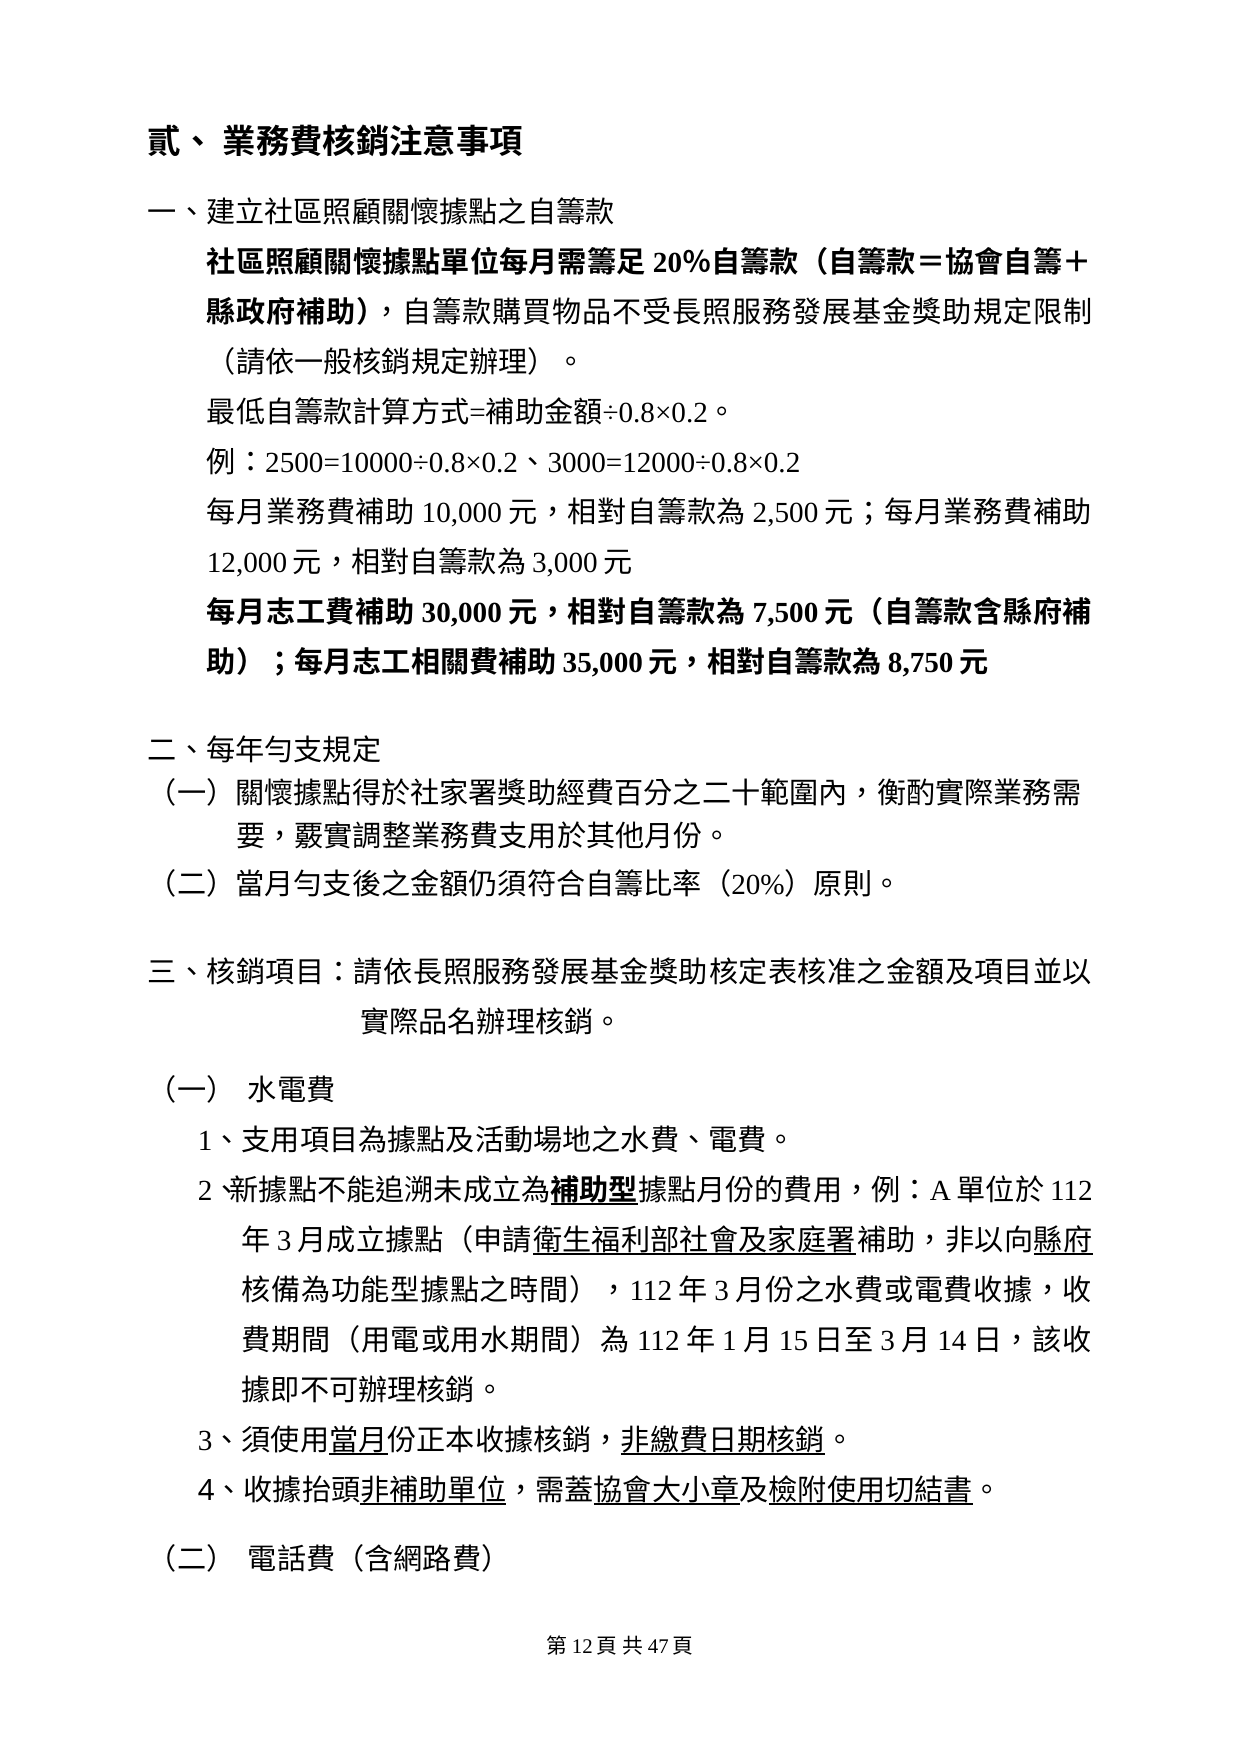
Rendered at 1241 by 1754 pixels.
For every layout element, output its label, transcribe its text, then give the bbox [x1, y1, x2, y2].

text 1、支用項目為據點及活動場地之水費、電費。 [198, 1111, 1092, 1161]
text 一、建立社區照顧關懷據點之自籌款 [148, 182, 1092, 232]
text 三、核銷項目：請依長照服務發展基金獎助核定表核准之金額及項目並以實際品名辦理核銷。 [148, 942, 1092, 1042]
list 水電費 [148, 1061, 1092, 1111]
text 最低自籌款計算方式=補助金額÷0.8×0.2。 [207, 382, 1092, 432]
list 電話費（含網路費） [148, 1529, 1092, 1579]
text 二、每年勻支規定 [148, 720, 1092, 770]
text （二）當月勻支後之金額仍須符合自籌比率（20%）原則。 [148, 854, 1092, 904]
text 社區照顧關懷據點單位每月需籌足20％自籌款（自籌款＝協會自籌＋縣政府補助），自籌款購買物品不受長照服務發展基金獎助規定限制（請依一般核銷規定辦理）。 [207, 232, 1092, 382]
text （一）關懷據點得於社家署獎助經費百分之二十範圍內，衡酌實際業務需要，覈實調整業務費支用於其他月份。 [148, 770, 1092, 854]
text 每月志工費補助30,000元，相對自籌款為7,500元（自籌款含縣府補助）；每月志工相關費補助35,000元，相對自籌款為8,750元 [207, 582, 1092, 682]
text 3、須使用當月份正本收據核銷，非繳費日期核銷。 [198, 1411, 1092, 1461]
list 業務費核銷注意事項 [148, 114, 1092, 164]
text 每月業務費補助10,000元，相對自籌款為2,500元；每月業務費補助12,000元，相對自籌款為3,000元 [207, 482, 1092, 582]
text 例：2500=10000÷0.8×0.2、3000=12000÷0.8×0.2 [207, 432, 1092, 482]
text 2、新據點不能追溯未成立為補助型據點月份的費用，例：A單位於112年3月成立據點（申請衛生福利部社會及家庭署補助，非以向縣府核備為功能型據點之時間），112年3月份之水費或電費收據，收費期間（用電或用水期間）為112年1月15日至3月14日，該收據即不可辦理核銷。 [198, 1161, 1092, 1411]
text 4、收據抬頭非補助單位，需蓋協會大小章及檢附使用切結書。 [198, 1461, 1092, 1511]
